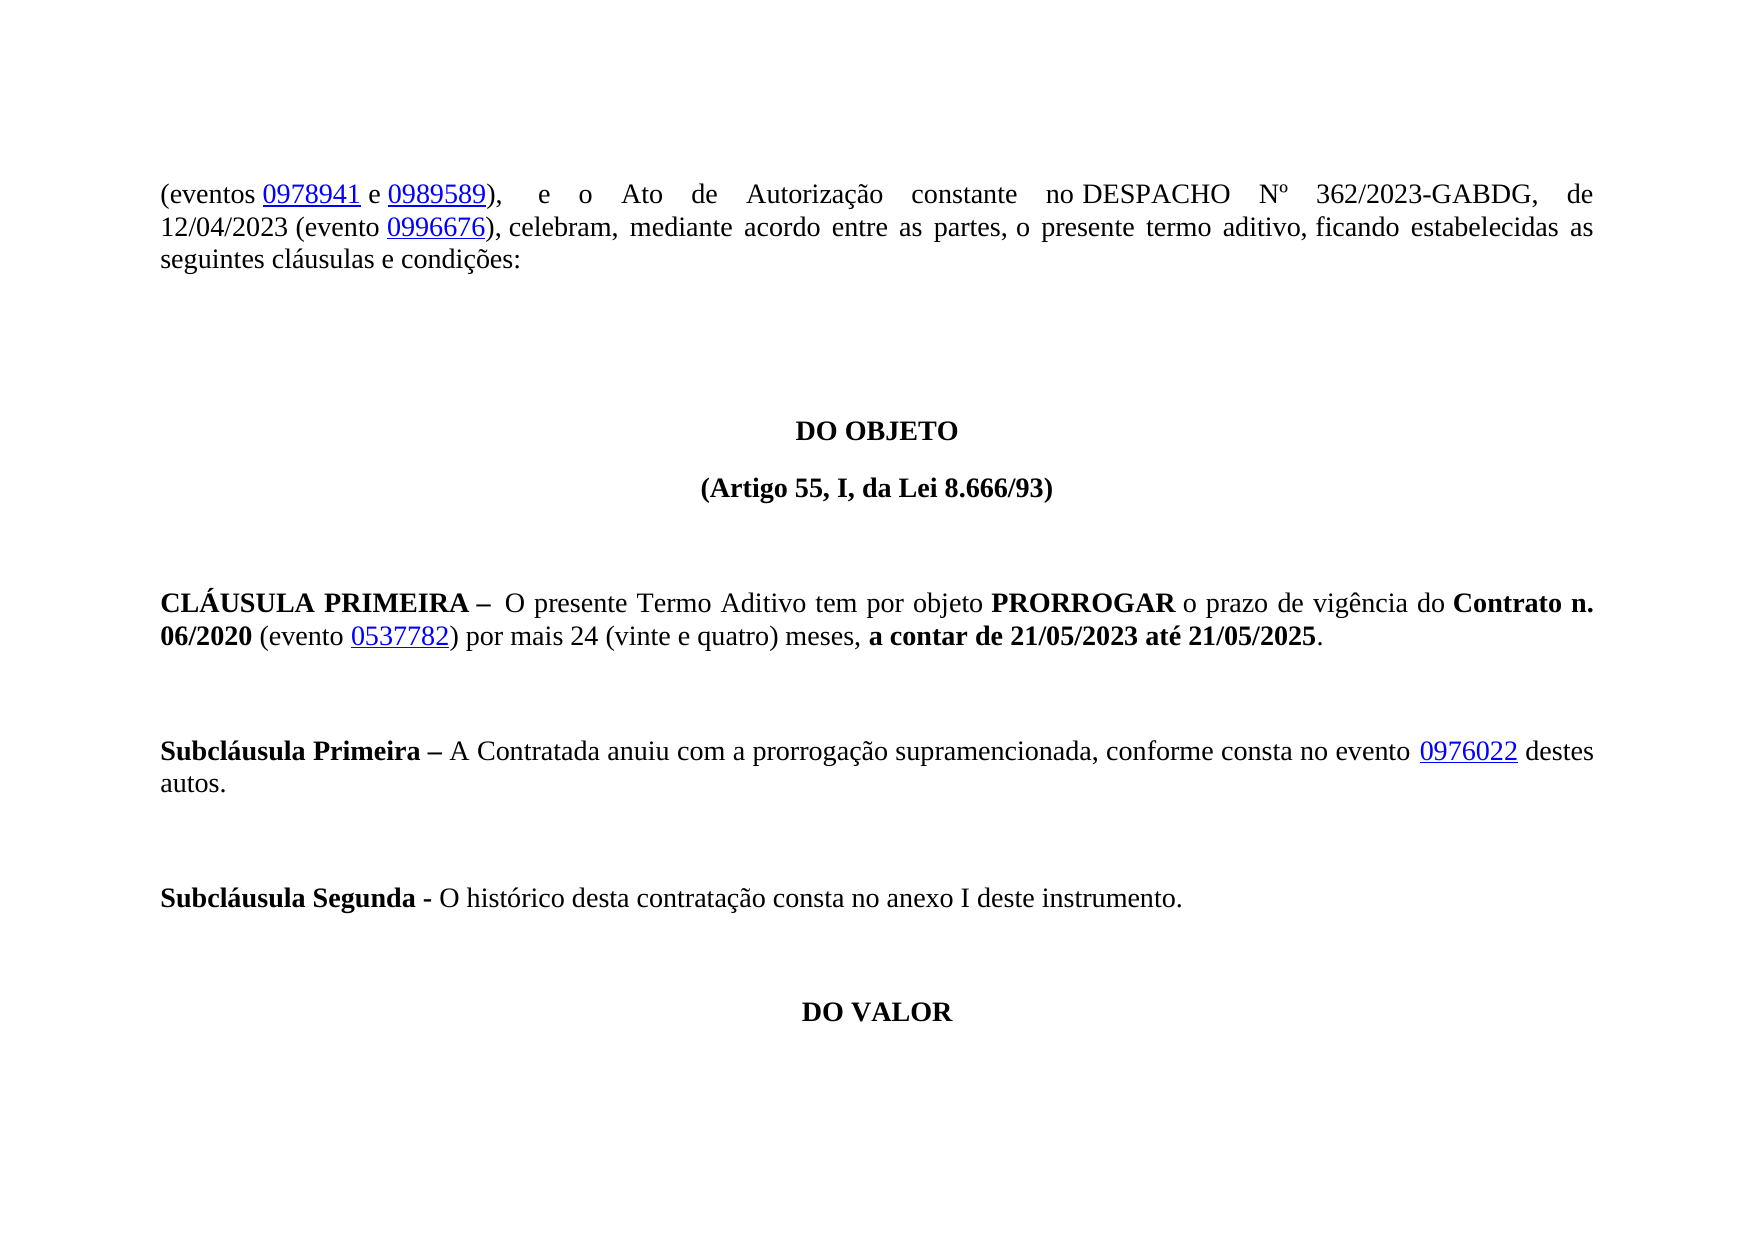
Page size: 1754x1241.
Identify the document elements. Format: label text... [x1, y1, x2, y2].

text (eventos 0978941 e 0989589), e o Ato de Autorização constante no DESPACHO Nº 362/2023-GABDG, de 12/04/2023 (evento 0996676), celebram, mediante acordo entre as partes, o presente termo aditivo, ficando estabelecidas as seguintes cláusulas e condições: [160, 177, 1594, 274]
text Subcláusula Primeira – A Contratada anuiu com a prorrogação supramencionada, conforme consta no evento 0976022 destes autos. [160, 733, 1594, 798]
text DO VALOR [160, 996, 1594, 1028]
text (Artigo 55, I, da Lei 8.666/93) [160, 472, 1594, 504]
text CLÁUSULA PRIMEIRA – O presente Termo Aditivo tem por objeto PRORROGAR o prazo de vigência do Contrato n. 06/2020 (evento 0537782) por mais 24 (vinte e quatro) meses, a contar de 21/05/2023 até 21/05/2025. [160, 586, 1594, 651]
text Subcláusula Segunda - O histórico desta contratação consta no anexo I deste instrumento. [160, 881, 1594, 913]
text DO OBJETO [160, 414, 1594, 447]
